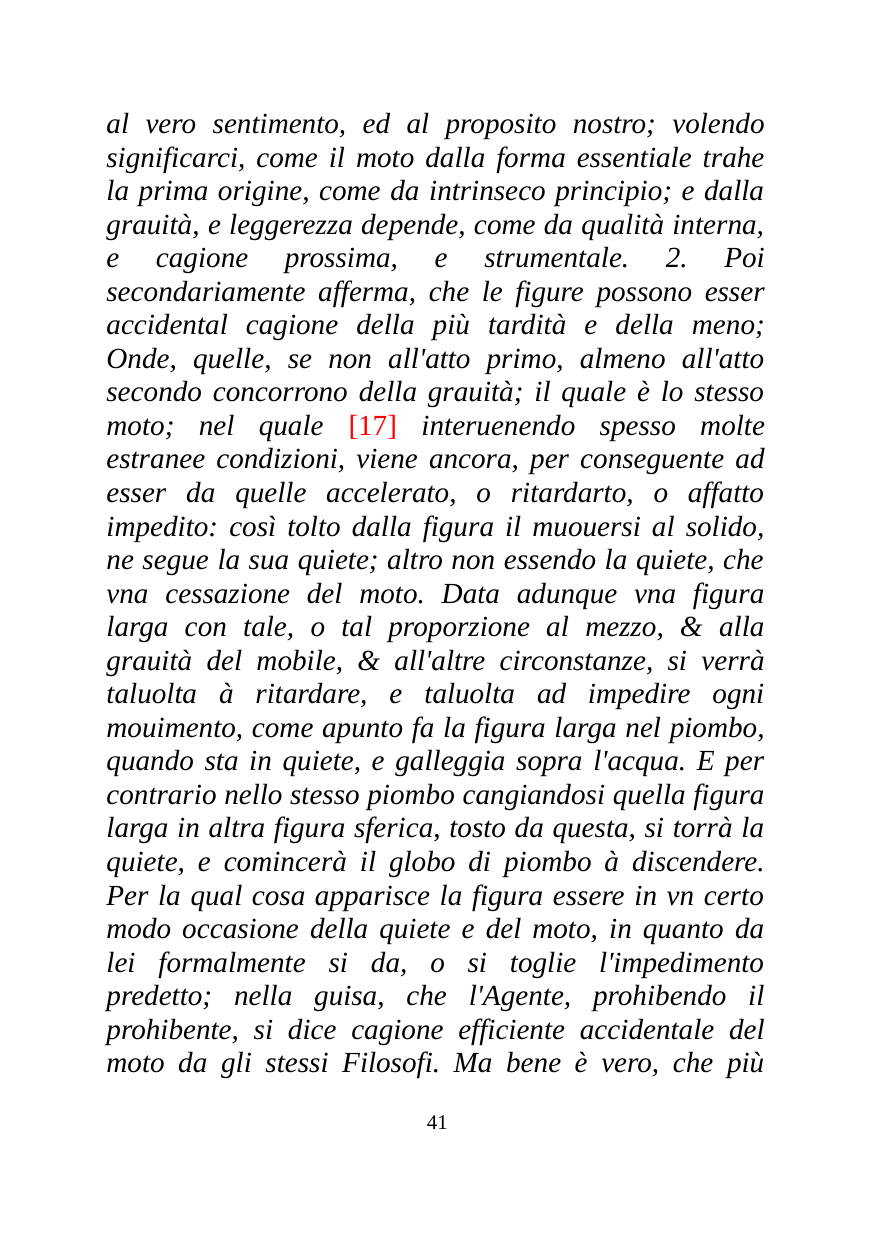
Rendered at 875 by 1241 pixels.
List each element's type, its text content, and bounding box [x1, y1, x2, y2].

text al vero sentimento, ed al proposito nostro; volendo significarci, come il moto dalla forma essentiale trahe la prima origine, come da intrinseco principio; e dalla grauità, e leggerezza depende, come da qualità interna, e cagione prossima, e strumentale. 2. Poi secondariamente afferma, che le figure possono esser accidental cagione della più tardità e della meno; Onde, quelle, se non all'atto primo, almeno all'atto secondo concorrono della grauità; il quale è lo stesso moto; nel quale [17] interuenendo spesso molte estranee condizioni, viene ancora, per conseguente ad esser da quelle accelerato, o ritardarto, o affatto impedito: così tolto dalla figura il muouersi al solido, ne segue la sua quiete; altro non essendo la quiete, che vna cessazione del moto. Data adunque vna figura larga con tale, o tal proporzione al mezzo, & alla grauità del mobile, & all'altre circonstanze, si verrà taluolta à ritardare, e taluolta ad impedire ogni mouimento, come apunto fa la figura larga nel piombo, quando sta in quiete, e galleggia sopra l'acqua. E per contrario nello stesso piombo cangiandosi quella figura larga in altra figura sferica, tosto da questa, si torrà la quiete, e comincerà il globo di piombo à discendere. Per la qual cosa apparisce la figura essere in vn certo modo occasione della quiete e del moto, in quanto da lei formalmente si da, o si toglie l'impedimento predetto; nella guisa, che l'Agente, prohibendo il prohibente, si dice cagione efficiente accidentale del moto da gli stessi Filosofi. Ma bene è vero, che più [106, 106, 768, 1079]
